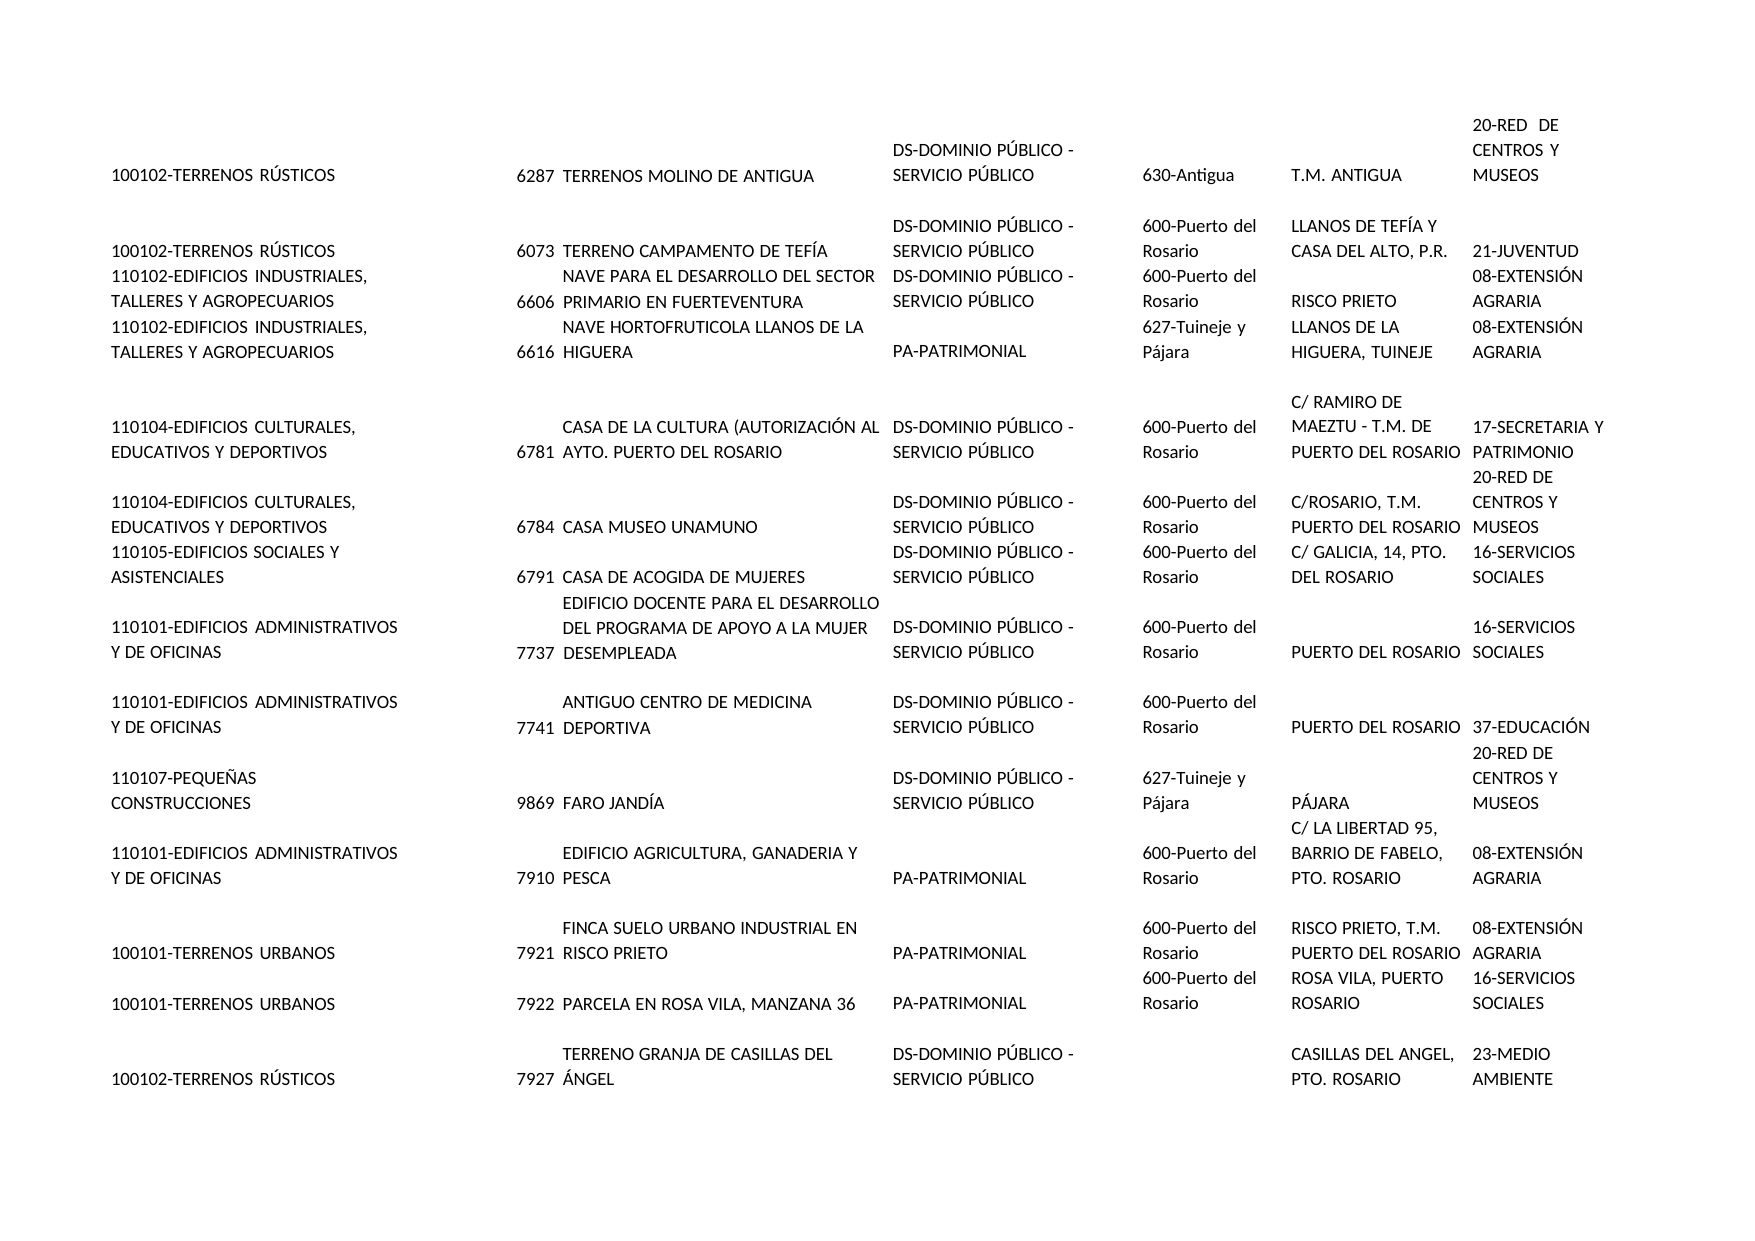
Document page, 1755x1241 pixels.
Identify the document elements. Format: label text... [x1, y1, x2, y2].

table_cell Y DE OFICINAS [105, 867, 459, 904]
table_cell MUSEOS 16-SERVICIOS SOCIALES [1468, 516, 1611, 591]
table_cell 6073 TERRENO CAMPAMENTO DE TEFÍA [459, 202, 888, 265]
table_cell Rosario 600-Puerto del [1109, 440, 1274, 516]
table_cell [459, 742, 888, 792]
table_cell 7910 PESCA [459, 867, 888, 904]
table_header T.M. ANTIGUA [1274, 107, 1467, 202]
table_cell DS-DOMINIO PÚBLICO - SERVICIO PÚBLICO [888, 679, 1109, 742]
table_cell SERVICIO PÚBLICO DS-DOMINIO PÚBLICO - [888, 440, 1109, 516]
table_cell 6784 CASA MUSEO UNAMUNO 6791 CASA DE ACOGIDA DE MUJERES [459, 516, 888, 591]
table_cell Rosario [1109, 867, 1274, 904]
table_cell PUERTO DEL ROSARIO C/ GALICIA, 14, PTO. DEL ROSARIO [1274, 516, 1467, 591]
table_cell 600-Puerto del Rosario 600-Puerto del Rosario [1109, 905, 1274, 1030]
table_header DS-DOMINIO PÚBLICO - SERVICIO PÚBLICO [888, 107, 1109, 202]
table_header 100102-TERRENOS RÚSTICOS [105, 107, 459, 202]
table_cell 110104-EDIFICIOS CULTURALES, [105, 378, 459, 440]
table_cell 110101-EDIFICIOS ADMINISTRATIVOS [105, 591, 459, 641]
table_cell 600-Puerto del Rosario [1109, 265, 1274, 315]
table_cell PUERTO DEL ROSARIO [1274, 641, 1467, 679]
table_cell EDUCATIVOS Y DEPORTIVOS 110104-EDIFICIOS CULTURALES, [105, 440, 459, 516]
table_cell RISCO PRIETO [1274, 265, 1467, 315]
table_cell NAVE HORTOFRUTICOLA LLANOS DE LA 6616 HIGUERA [459, 315, 888, 378]
table_cell EDIFICIO DOCENTE PARA EL DESARROLLO DEL PROGRAMA DE APOYO A LA MUJER [459, 591, 888, 641]
table_cell Y DE OFICINAS [105, 641, 459, 679]
table_cell PA-PATRIMONIAL [888, 867, 1109, 904]
table_header 6287 TERRENOS MOLINO DE ANTIGUA [459, 107, 888, 202]
table_cell PUERTO DEL ROSARIO [1274, 679, 1467, 742]
table_cell Rosario [1109, 641, 1274, 679]
table_cell MUSEOS 08-EXTENSIÓN [1468, 792, 1611, 867]
table_cell LLANOS DE LA HIGUERA, TUINEJE [1274, 315, 1467, 378]
table_cell 16-SERVICIOS [1468, 591, 1611, 641]
table_cell 20-RED DE CENTROS Y [1468, 742, 1611, 792]
table_cell 37-EDUCACIÓN [1468, 679, 1611, 742]
table_cell Pájara 600-Puerto del [1109, 792, 1274, 867]
table_cell AGRARIA [1468, 867, 1611, 904]
table_cell CASA DE LA CULTURA (AUTORIZACIÓN AL [459, 378, 888, 440]
table_cell 110102-EDIFICIOS INDUSTRIALES, TALLERES Y AGROPECUARIOS [105, 265, 459, 315]
table_cell 23-MEDIO AMBIENTE [1468, 1030, 1611, 1100]
table_cell DS-DOMINIO PÚBLICO - SERVICIO PÚBLICO [888, 265, 1109, 315]
table_cell CONSTRUCCIONES 110101-EDIFICIOS ADMINISTRATIVOS [105, 792, 459, 867]
table_cell 08-EXTENSIÓN AGRARIA [1468, 265, 1611, 315]
table_header 20-RED DE CENTROS Y MUSEOS [1468, 107, 1611, 202]
table_cell PA-PATRIMONIAL [888, 315, 1109, 378]
table_cell [1274, 742, 1467, 792]
table_cell SOCIALES [1468, 641, 1611, 679]
table_cell 100101-TERRENOS URBANOS 100101-TERRENOS URBANOS [105, 905, 459, 1030]
table_cell [1274, 591, 1467, 641]
table_cell 600-Puerto del Rosario [1109, 202, 1274, 265]
table_cell EDUCATIVOS Y DEPORTIVOS 110105-EDIFICIOS SOCIALES Y ASISTENCIALES [105, 516, 459, 591]
table_cell NAVE PARA EL DESARROLLO DEL SECTOR 6606 PRIMARIO EN FUERTEVENTURA [459, 265, 888, 315]
table_cell PTO. ROSARIO [1274, 867, 1467, 904]
table_cell 110101-EDIFICIOS ADMINISTRATIVOS Y DE OFICINAS [105, 679, 459, 742]
table_cell 17-SECRETARIA Y [1468, 378, 1611, 440]
table_header 630-Antigua [1109, 107, 1274, 202]
table_cell CASILLAS DEL ANGEL, PTO. ROSARIO [1274, 1030, 1467, 1100]
table_cell FINCA SUELO URBANO INDUSTRIAL EN 7921 RISCO PRIETO 7922 PARCELA EN ROSA VILA, MANZANA 36 [459, 905, 888, 1030]
table_cell DS-DOMINIO PÚBLICO - [888, 591, 1109, 641]
table_cell 627-Tuineje y Pájara [1109, 315, 1274, 378]
table_cell 100102-TERRENOS RÚSTICOS [105, 1030, 459, 1100]
table_cell PA-PATRIMONIAL PA-PATRIMONIAL [888, 905, 1109, 1030]
table_cell LLANOS DE TEFÍA Y CASA DEL ALTO, P.R. [1274, 202, 1467, 265]
table_cell 110102-EDIFICIOS INDUSTRIALES, TALLERES Y AGROPECUARIOS [105, 315, 459, 378]
table_cell PUERTO DEL ROSARIO C/ROSARIO, T.M. [1274, 440, 1467, 516]
table_cell 08-EXTENSIÓN AGRARIA [1468, 315, 1611, 378]
table_cell 600-Puerto del [1109, 378, 1274, 440]
table_cell 110107-PEQUEÑAS [105, 742, 459, 792]
table_cell SERVICIO PÚBLICO [888, 792, 1109, 867]
table_cell [1109, 1030, 1274, 1100]
table_cell RISCO PRIETO, T.M. PUERTO DEL ROSARIO ROSA VILA, PUERTO ROSARIO [1274, 905, 1467, 1030]
table_cell TERRENO GRANJA DE CASILLAS DEL 7927 ÁNGEL [459, 1030, 888, 1100]
table_cell 6781 AYTO. PUERTO DEL ROSARIO [459, 440, 888, 516]
table_cell C/ RAMIRO DE MAEZTU - T.M. DE [1274, 378, 1467, 440]
table_cell 100102-TERRENOS RÚSTICOS [105, 202, 459, 265]
table_cell DS-DOMINIO PÚBLICO - SERVICIO PÚBLICO [888, 1030, 1109, 1100]
table_cell SERVICIO PÚBLICO [888, 641, 1109, 679]
table_cell 600-Puerto del [1109, 591, 1274, 641]
table_cell DS-DOMINIO PÚBLICO - [888, 378, 1109, 440]
table_cell 627-Tuineje y [1109, 742, 1274, 792]
table_cell PATRIMONIO 20-RED DE CENTROS Y [1468, 440, 1611, 516]
table_cell SERVICIO PÚBLICO DS-DOMINIO PÚBLICO - SERVICIO PÚBLICO [888, 516, 1109, 591]
table_cell PÁJARA C/ LA LIBERTAD 95, BARRIO DE FABELO, [1274, 792, 1467, 867]
table_cell Rosario 600-Puerto del Rosario [1109, 516, 1274, 591]
table_cell DS-DOMINIO PÚBLICO - SERVICIO PÚBLICO [888, 202, 1109, 265]
table_cell 9869 FARO JANDÍA EDIFICIO AGRICULTURA, GANADERIA Y [459, 792, 888, 867]
table_cell 08-EXTENSIÓN AGRARIA 16-SERVICIOS SOCIALES [1468, 905, 1611, 1030]
table_cell 7737 DESEMPLEADA [459, 641, 888, 679]
table_cell 600-Puerto del Rosario [1109, 679, 1274, 742]
table_cell 21-JUVENTUD [1468, 202, 1611, 265]
table_cell ANTIGUO CENTRO DE MEDICINA 7741 DEPORTIVA [459, 679, 888, 742]
table_cell DS-DOMINIO PÚBLICO - [888, 742, 1109, 792]
